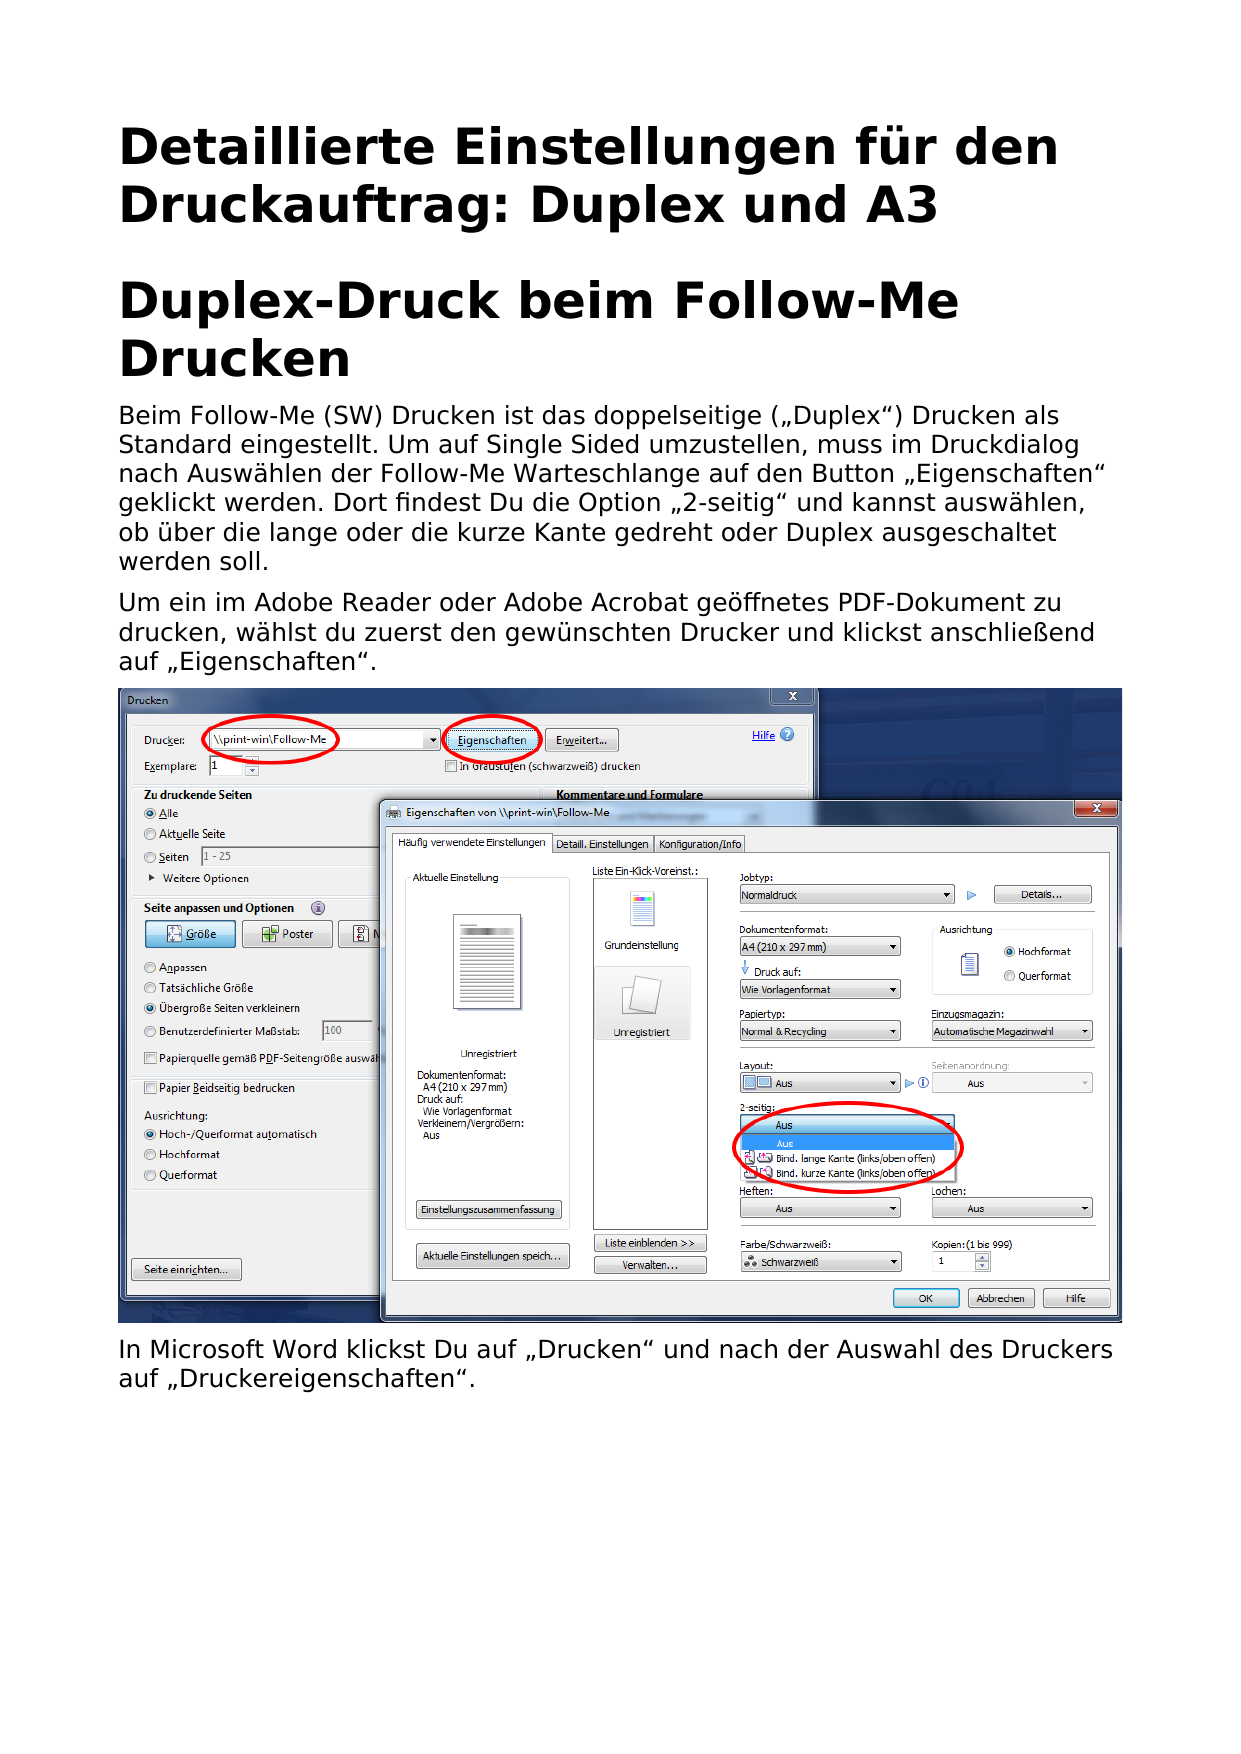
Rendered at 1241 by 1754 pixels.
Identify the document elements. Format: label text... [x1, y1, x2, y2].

subtitle Duplex-Druck beim Follow-Me Drucken [118, 272, 1122, 388]
text In Microsoft Word klickst Du auf „Drucken“ und nach der Auswahl des Druckers auf „Druckereigenschaften“. [118, 1335, 1122, 1394]
picture [118, 688, 1123, 1323]
subtitle Detaillierte Einstellungen für den Druckauftrag: Duplex und A3 [118, 118, 1122, 234]
text Beim Follow-Me (SW) Drucken ist das doppelseitige („Duplex“) Drucken als Standard eingestellt. Um auf Single Sided umzustellen, muss im Druckdialog nach Auswählen der Follow-Me Warteschlange auf den Button „Eigenschaften“ geklickt werden. Dort findest Du die Option „2-seitig“ und kannst auswählen, ob über die lange oder die kurze Kante gedreht oder Duplex ausgeschaltet werden soll. [118, 401, 1122, 576]
text Um ein im Adobe Reader oder Adobe Acrobat geöffnetes PDF-Dokument zu drucken, wählst du zuerst den gewünschten Drucker und klickst anschließend auf „Eigenschaften“. [118, 588, 1122, 676]
